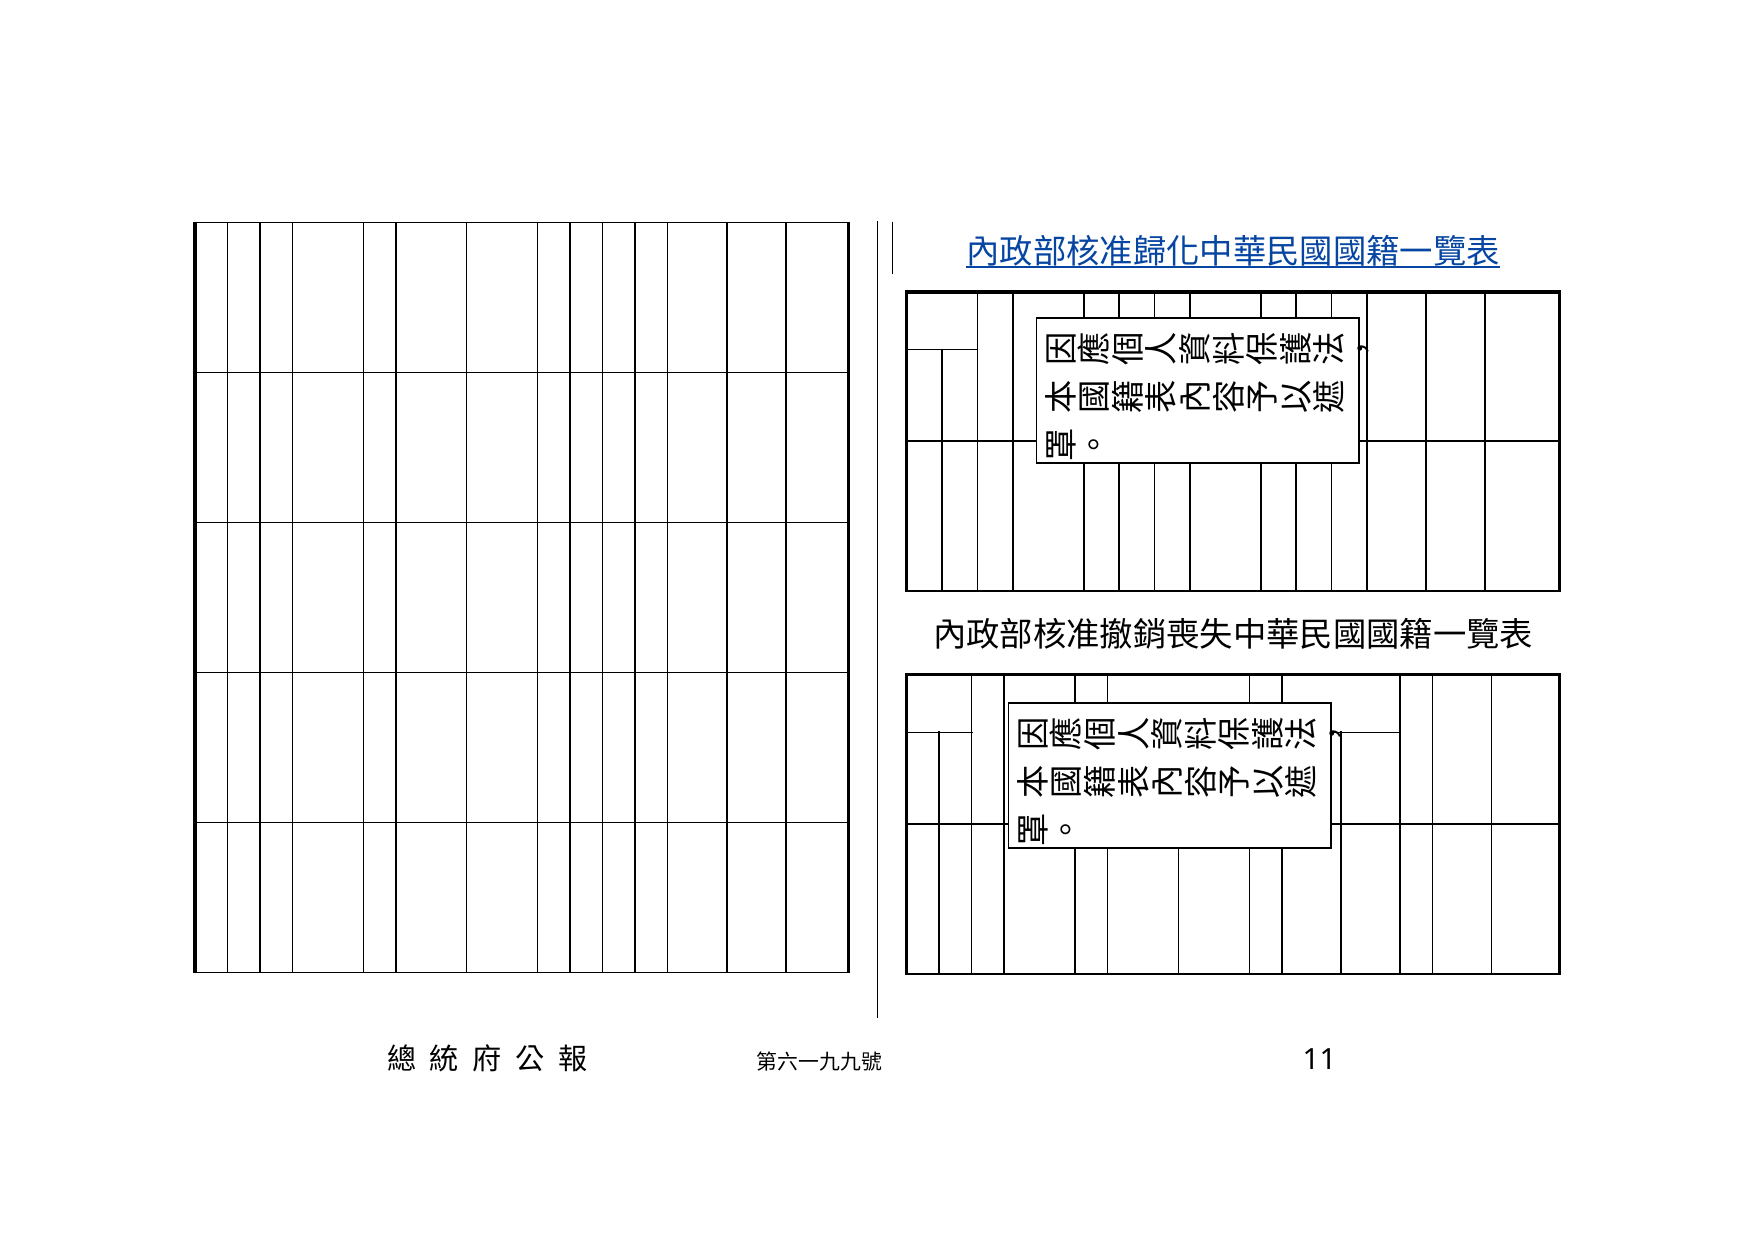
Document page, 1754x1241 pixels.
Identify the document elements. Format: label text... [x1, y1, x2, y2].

table_cell [1513, 825, 1535, 973]
table_cell [603, 673, 634, 822]
table_cell [467, 823, 490, 972]
table_cell [571, 823, 602, 972]
table_cell [419, 523, 443, 672]
table_cell [316, 523, 339, 672]
table_cell [340, 673, 363, 822]
table_cell [636, 673, 667, 822]
table_cell [756, 523, 785, 672]
table_header [1297, 294, 1331, 317]
table_cell [467, 673, 490, 822]
table_cell [261, 823, 292, 972]
table_cell [636, 523, 667, 672]
table_cell [668, 523, 697, 672]
table_header [972, 676, 1003, 823]
table_cell [728, 373, 756, 522]
table_cell [1297, 464, 1331, 590]
table_cell [1370, 825, 1399, 973]
text 內政部核准撤銷喪失中華民國國籍一覽表 [907, 604, 1559, 656]
table_cell [636, 373, 667, 522]
table_cell [228, 823, 259, 972]
table_cell [1332, 733, 1340, 823]
table_cell [419, 223, 443, 372]
table_header [1085, 294, 1118, 317]
table_cell [467, 523, 490, 672]
table_cell [514, 373, 537, 522]
table_cell [490, 673, 514, 822]
table_cell [316, 823, 339, 972]
table_cell [514, 673, 537, 822]
table_cell [668, 223, 697, 372]
table_cell [1342, 825, 1370, 973]
table_cell [397, 523, 419, 672]
table_header [1486, 294, 1558, 440]
table_cell [228, 523, 259, 672]
table_cell [756, 223, 785, 372]
table_cell [787, 823, 816, 972]
table_cell [697, 673, 726, 822]
table_cell [571, 373, 602, 522]
table_cell [1427, 442, 1456, 590]
table_cell [668, 373, 697, 522]
table_header [978, 294, 1012, 440]
table_header [1433, 676, 1491, 823]
table_cell [467, 373, 490, 522]
table_cell [443, 823, 466, 972]
table_cell [787, 673, 816, 822]
table_cell [538, 823, 569, 972]
table_cell [697, 523, 726, 672]
table_cell [816, 523, 847, 672]
table_cell [340, 223, 363, 372]
table_cell [668, 673, 697, 822]
table_cell [908, 733, 938, 823]
table_cell [943, 350, 977, 440]
table_cell [1262, 464, 1295, 590]
table_cell [514, 223, 537, 372]
table_cell [293, 223, 316, 372]
table_cell [316, 673, 339, 822]
table_cell [1396, 442, 1425, 590]
table_cell [293, 673, 316, 822]
table_cell [490, 223, 514, 372]
table_cell [467, 223, 490, 372]
table_cell [490, 523, 514, 672]
table_header [1332, 294, 1366, 347]
table_cell [340, 373, 363, 522]
table_cell [1311, 825, 1340, 973]
table_cell [1036, 464, 1060, 590]
table_cell [1283, 849, 1311, 973]
table_cell [1060, 464, 1083, 590]
table_cell [293, 523, 316, 672]
table_cell [1005, 825, 1028, 973]
table_cell [419, 373, 443, 522]
table_cell [1014, 442, 1036, 590]
table_cell [364, 823, 395, 972]
table_cell [571, 223, 602, 372]
table_cell [1342, 733, 1399, 823]
table_cell [943, 442, 977, 590]
table_cell [603, 373, 634, 522]
table_cell [228, 673, 259, 822]
table_cell [197, 673, 227, 822]
table_header [1005, 676, 1074, 823]
table_cell [1191, 464, 1213, 590]
table_cell [1051, 849, 1074, 973]
table_cell [1486, 442, 1558, 590]
table_cell [316, 223, 339, 372]
table_cell [1155, 849, 1178, 973]
text 內政部核准歸化中華民國國籍一覽表 [907, 222, 1559, 274]
table_cell [972, 825, 1003, 973]
table_cell [1085, 464, 1118, 590]
table_cell [490, 823, 514, 972]
table_header [1427, 294, 1484, 440]
table_cell [603, 523, 634, 672]
table_cell [538, 673, 569, 822]
table_cell [1155, 464, 1189, 590]
table_cell [261, 373, 292, 522]
table_cell [636, 223, 667, 372]
table_cell [940, 733, 971, 823]
table_cell [571, 673, 602, 822]
table_cell [443, 673, 466, 822]
table_cell [197, 223, 227, 372]
table_cell [197, 523, 227, 672]
table_cell [787, 373, 816, 522]
table_header [1155, 294, 1189, 317]
table_cell [908, 825, 938, 973]
table_cell [668, 823, 697, 972]
table_cell [636, 823, 667, 972]
table_cell [228, 223, 259, 372]
table_header [1250, 676, 1281, 702]
table_cell [697, 373, 726, 522]
table_header [1191, 294, 1260, 317]
table_cell [397, 673, 419, 822]
table_cell [908, 442, 941, 590]
table_cell [1433, 825, 1462, 973]
table_cell [514, 523, 537, 672]
table_header [1492, 676, 1558, 823]
table_cell [419, 673, 443, 822]
table_header [1262, 294, 1295, 317]
table_cell [514, 823, 537, 972]
table_cell [908, 350, 941, 440]
table_cell [364, 523, 395, 672]
table_cell [603, 223, 634, 372]
table_cell [1226, 849, 1249, 973]
table_cell [1456, 442, 1484, 590]
table_cell [816, 373, 847, 522]
table_cell [756, 673, 785, 822]
table_cell [1332, 442, 1366, 590]
table_cell [816, 223, 847, 372]
table_cell [603, 823, 634, 972]
table_cell [697, 823, 726, 972]
table_cell [397, 223, 419, 372]
table_cell [364, 373, 395, 522]
table_cell [571, 523, 602, 672]
table_cell [293, 373, 316, 522]
table_cell [978, 442, 1012, 590]
table_cell [340, 523, 363, 672]
table_cell [443, 373, 466, 522]
table_cell [728, 523, 756, 672]
table_cell [1120, 464, 1154, 590]
table_cell [1492, 825, 1513, 973]
table_header [908, 294, 977, 349]
table_cell [443, 523, 466, 672]
table_cell [261, 223, 292, 372]
table_cell [756, 373, 785, 522]
table_cell [1250, 849, 1281, 973]
table_header [1108, 676, 1249, 702]
table_cell [1202, 849, 1226, 973]
table_cell [816, 673, 847, 822]
table_cell [1131, 849, 1155, 973]
table_cell [1401, 825, 1432, 973]
table_cell [728, 223, 756, 372]
table_cell [228, 373, 259, 522]
table_cell [397, 373, 419, 522]
table_cell [1535, 825, 1558, 973]
table_cell [1028, 849, 1051, 973]
table_cell [697, 223, 726, 372]
table_header [1120, 294, 1154, 317]
table_cell [538, 523, 569, 672]
table_cell [1368, 442, 1396, 590]
table_cell [1237, 464, 1260, 590]
table_cell [293, 823, 316, 972]
table_cell [1462, 825, 1491, 973]
table_cell [816, 823, 847, 972]
table_header [1014, 294, 1083, 440]
table_cell [728, 673, 756, 822]
table_cell [787, 223, 816, 372]
table_header [1368, 294, 1425, 440]
table_cell [364, 673, 395, 822]
table_cell [787, 523, 816, 672]
table_header [1076, 676, 1107, 702]
table_cell [490, 373, 514, 522]
table_cell [397, 823, 419, 972]
table_cell [1108, 849, 1131, 973]
table_cell [1214, 464, 1237, 590]
table_header [1401, 676, 1432, 823]
table_cell [1076, 849, 1107, 973]
table_cell [364, 223, 395, 372]
table_cell [756, 823, 785, 972]
table_cell [1179, 849, 1202, 973]
table_cell [538, 223, 569, 372]
table_header [1360, 348, 1366, 440]
table_cell [197, 373, 227, 522]
table_cell [261, 673, 292, 822]
table_header [1283, 676, 1399, 731]
table_cell [419, 823, 443, 972]
table_cell [443, 223, 466, 372]
table_cell [940, 825, 971, 973]
table_cell [316, 373, 339, 522]
table_cell [538, 373, 569, 522]
table_cell [340, 823, 363, 972]
table_header [908, 676, 971, 731]
table_cell [261, 523, 292, 672]
table_cell [728, 823, 756, 972]
table_cell [197, 823, 227, 972]
